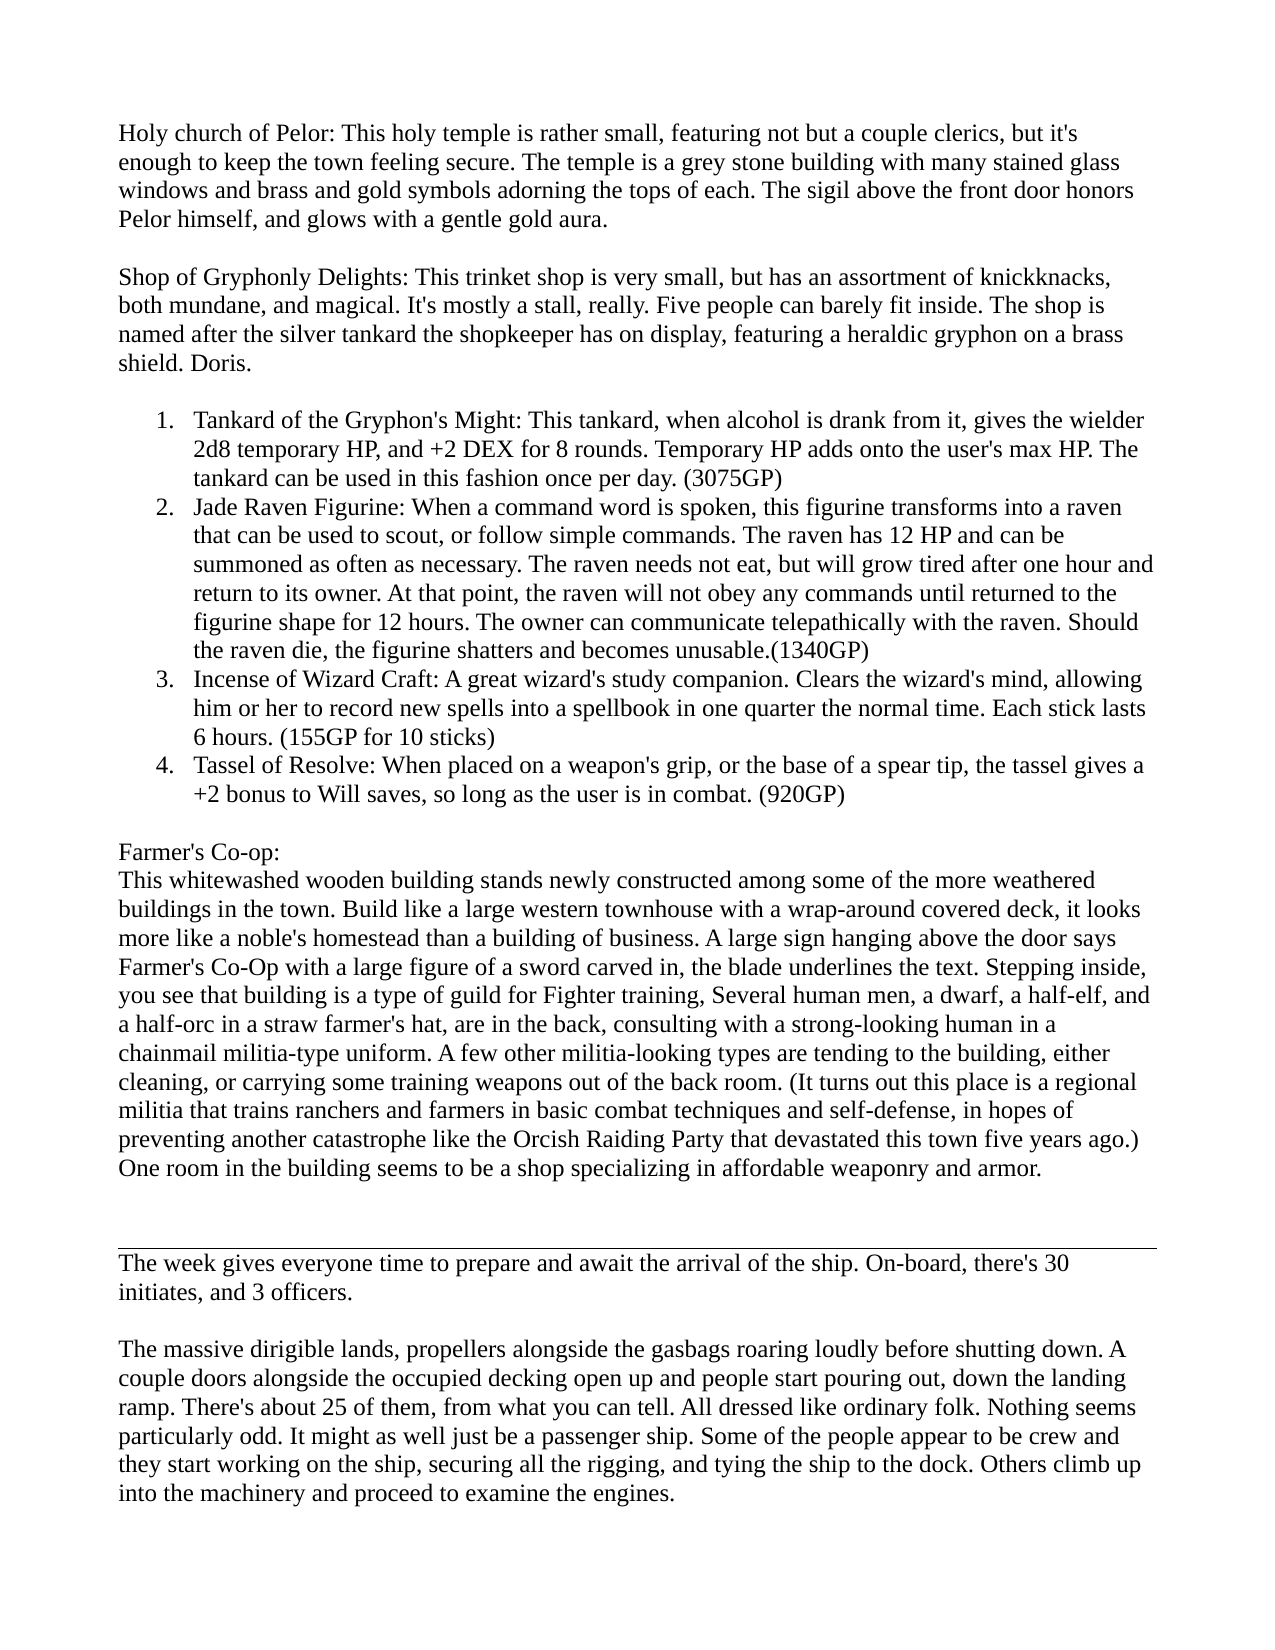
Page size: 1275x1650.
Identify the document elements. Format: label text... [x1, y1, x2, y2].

text The week gives everyone time to prepare and await the arrival of the ship. On-board, there's 30 initiates, and 3 officers. [118, 1249, 1157, 1306]
text Farmer's Co-op: [118, 837, 1157, 866]
list Tankard of the Gryphon's Might: This tankard, when alcohol is drank from it, gives the wielder 2d8 temporary HP, and +2 DEX for 8 rounds. Temporary HP adds onto the user's max HP. The tankard can be used in this fashion once per day. (3075GP) [156, 406, 1157, 492]
text This whitewashed wooden building stands newly constructed among some of the more weathered buildings in the town. Build like a large western townhouse with a wrap-around covered deck, it looks more like a noble's homestead than a building of business. A large sign hanging above the door says Farmer's Co-Op with a large figure of a sword carved in, the blade underlines the text. Stepping inside, you see that building is a type of guild for Fighter training, Several human men, a dwarf, a half-elf, and a half-orc in a straw farmer's hat, are in the back, consulting with a strong-looking human in a chainmail militia-type uniform. A few other militia-looking types are tending to the building, either cleaning, or carrying some training weapons out of the back room. (It turns out this place is a regional militia that trains ranchers and farmers in basic combat techniques and self-defense, in hopes of preventing another catastrophe like the Orcish Raiding Party that devastated this town five years ago.) One room in the building seems to be a shop specializing in affordable weaponry and armor. [118, 866, 1157, 1182]
text The massive dirigible lands, propellers alongside the gasbags roaring loudly before shutting down. A couple doors alongside the occupied decking open up and people start pouring out, down the landing ramp. There's about 25 of them, from what you can tell. All dressed like ordinary folk. Nothing seems particularly odd. It might as well just be a passenger ship. Some of the people appear to be crew and they start working on the ship, securing all the rigging, and tying the ship to the dock. Others climb up into the machinery and proceed to examine the engines. [118, 1334, 1157, 1507]
text Holy church of Pelor: This holy temple is rather small, featuring not but a couple clerics, but it's enough to keep the town feeling secure. The temple is a grey stone building with many stained glass windows and brass and gold symbols adorning the tops of each. The sigil above the front door honors Pelor himself, and glows with a gentle gold aura. [118, 118, 1157, 233]
list Tassel of Resolve: When placed on a weapon's grip, or the base of a spear tip, the tassel gives a +2 bonus to Will saves, so long as the user is in combat. (920GP) [156, 751, 1157, 808]
list Jade Raven Figurine: When a command word is spoken, this figurine transforms into a raven that can be used to scout, or follow simple commands. The raven has 12 HP and can be summoned as often as necessary. The raven needs not eat, but will grow tired after one hour and return to its owner. At that point, the raven will not obey any commands until returned to the figurine shape for 12 hours. The owner can communicate telepathically with the raven. Should the raven die, the figurine shatters and becomes unusable.(1340GP) [156, 492, 1157, 664]
text Shop of Gryphonly Delights: This trinket shop is very small, but has an assortment of knickknacks, both mundane, and magical. It's mostly a stall, really. Five people can barely fit inside. The shop is named after the silver tankard the shopkeeper has on display, featuring a heraldic gryphon on a brass shield. Doris. [118, 262, 1157, 377]
list Incense of Wizard Craft: A great wizard's study companion. Clears the wizard's mind, allowing him or her to record new spells into a spellbook in one quarter the normal time. Each stick lasts 6 hours. (155GP for 10 sticks) [156, 664, 1157, 751]
